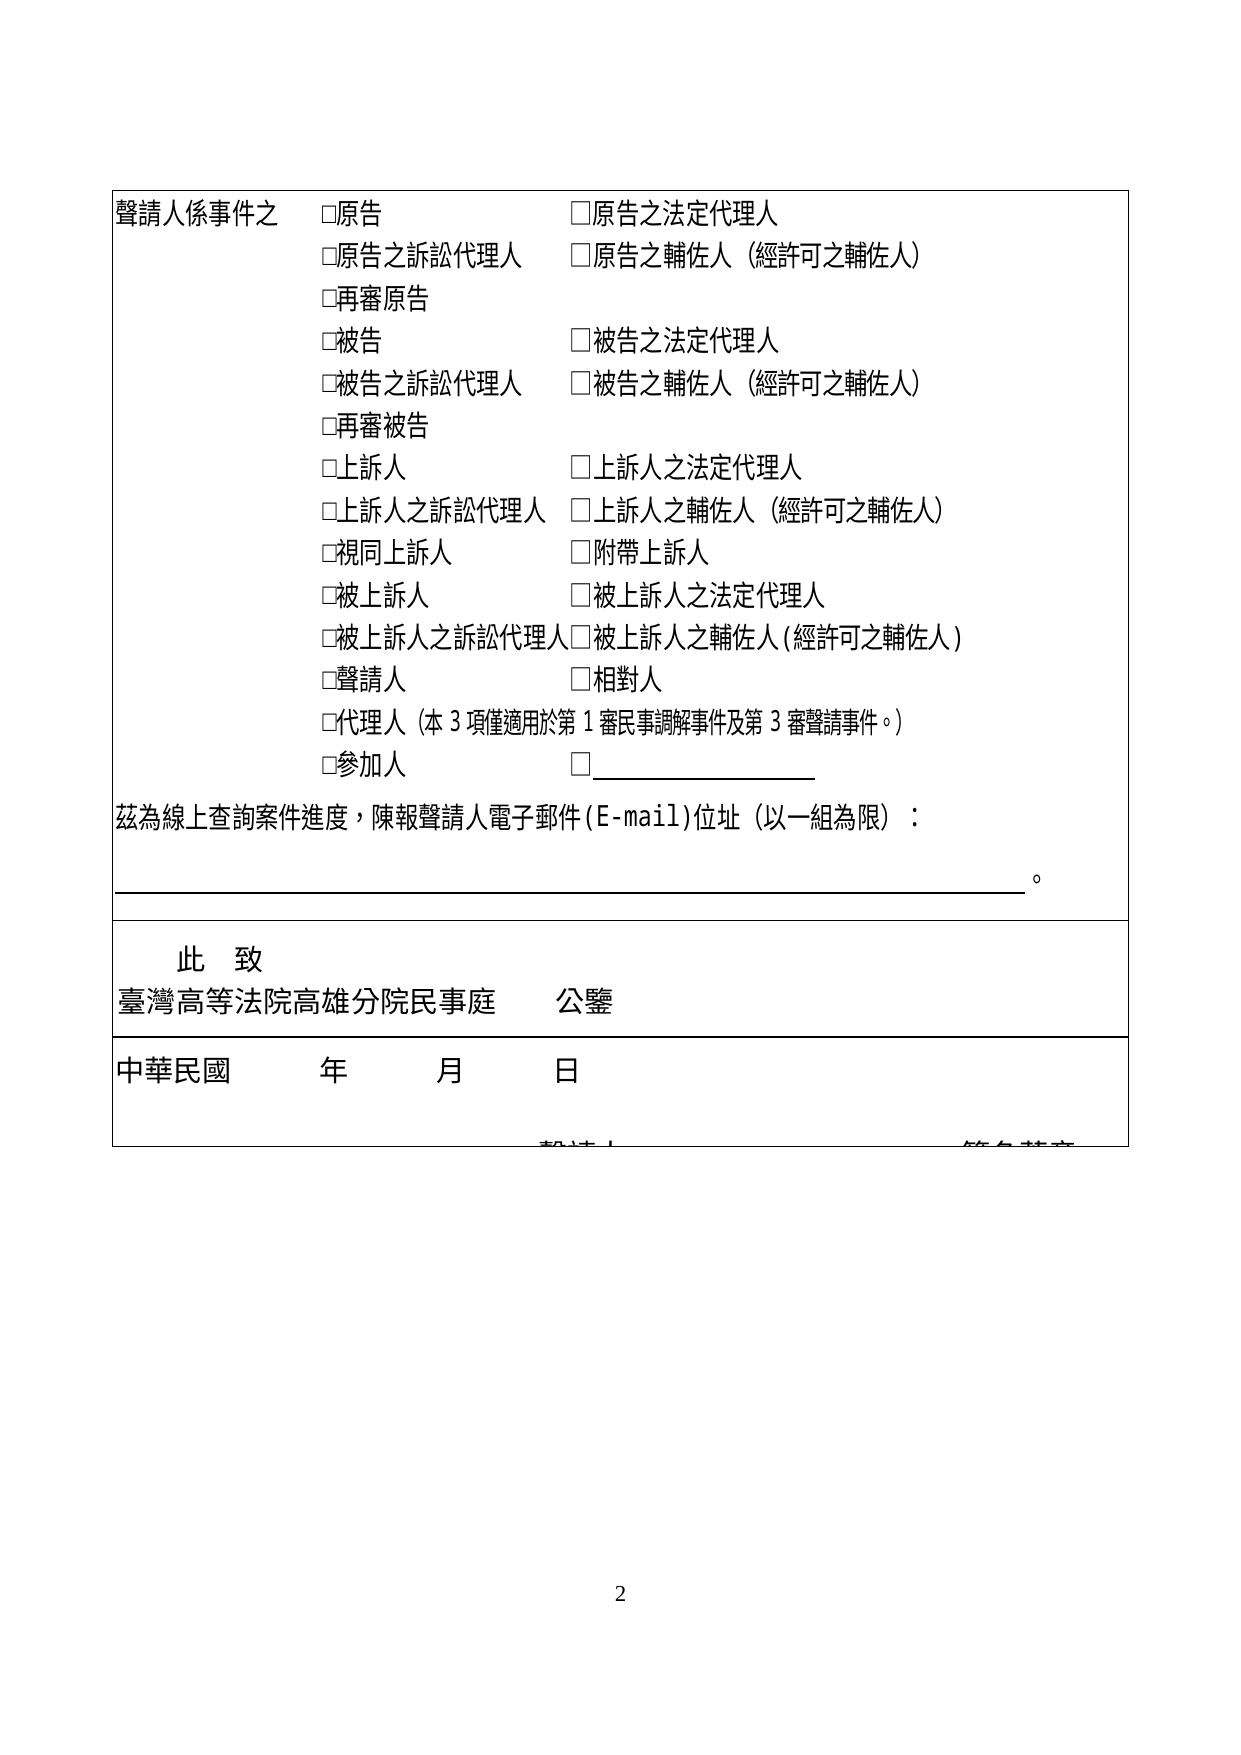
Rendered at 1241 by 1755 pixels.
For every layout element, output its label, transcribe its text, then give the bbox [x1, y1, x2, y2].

table_cell 聲請人係事件之 □原告 □原告之法定代理人 □原告之訴訟代理人 □原告之輔佐人（經許可之輔佐人） □再審原告 □被告 □被告之法定代理人 □被告之訴訟代理人 □被告之輔佐人（經許可之輔佐人） □再審被告 □上訴人 □上訴人之法定代理人 □上訴人之訴訟代理人 □上訴人之輔佐人（經許可之輔佐人） □視同上訴人 □附帶上訴人 □被上訴人 □被上訴人之法定代理人 □被上訴人之訴訟代理人□被上訴人之輔佐人(經許可之輔佐人) □聲請人 □相對人 □代理人（本3項僅適用於第1審民事調解事件及第3審聲請事件。） □參加人 □ 茲為線上查詢案件進度，陳報聲請人電子郵件(E-mail)位址（以一組為限）： 。 [113, 191, 1128, 919]
table_cell 此 致 臺灣高等法院高雄分院民事庭 公鑒 [113, 921, 1128, 1036]
table_cell 中華民國 年 月 日 聲請人 簽名蓋章 [113, 1038, 1128, 1146]
